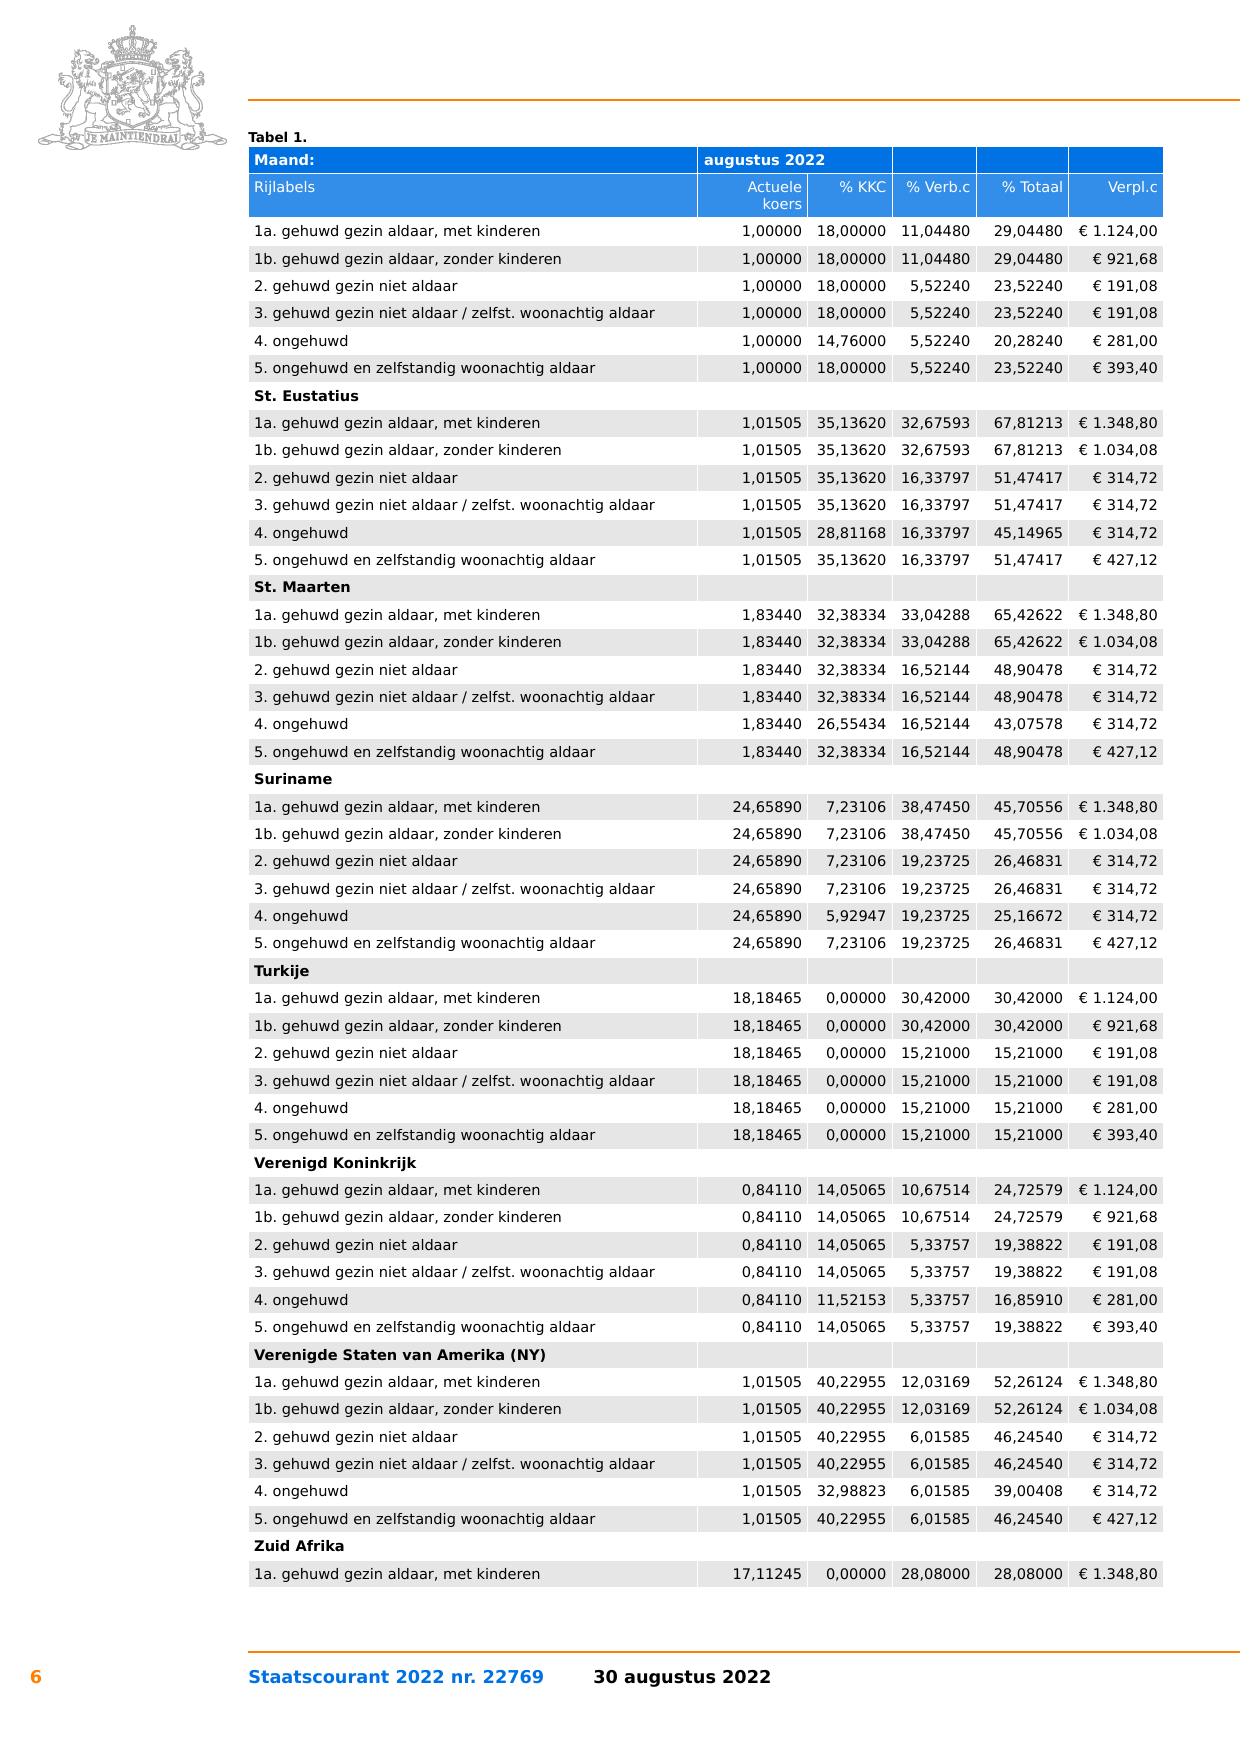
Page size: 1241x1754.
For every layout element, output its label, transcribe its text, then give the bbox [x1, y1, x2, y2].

table_cell 45,14965 [977, 520, 1068, 546]
table_cell € 1.124,00 [1069, 1177, 1163, 1204]
table_cell 32,38334 [808, 739, 892, 765]
table_cell € 314,72 [1069, 903, 1163, 930]
table_cell [893, 766, 976, 793]
table_cell 7,23106 [808, 931, 892, 957]
table_cell 0,00000 [808, 1123, 892, 1149]
table_cell 16,52144 [893, 712, 976, 738]
table_cell € 393,40 [1069, 1314, 1163, 1341]
table_cell [977, 766, 1068, 793]
table_cell 43,07578 [977, 712, 1068, 738]
table_cell 29,04480 [977, 246, 1068, 272]
table_cell 1a. gehuwd gezin aldaar, met kinderen [249, 986, 697, 1012]
table_cell 46,24540 [977, 1424, 1068, 1450]
table_cell 23,52240 [977, 301, 1068, 327]
table_cell 51,47417 [977, 465, 1068, 491]
table_header Tabel 1. [248, 130, 1163, 146]
table_cell 3. gehuwd gezin niet aldaar / zelfst. woonachtig aldaar [249, 1260, 697, 1286]
table_cell 1,83440 [698, 684, 807, 711]
table_cell 52,26124 [977, 1369, 1068, 1395]
table_cell € 281,00 [1069, 328, 1163, 354]
table_cell 48,90478 [977, 657, 1068, 683]
table_cell € 314,72 [1069, 1451, 1163, 1478]
table_cell 1,01505 [698, 493, 807, 519]
table_cell 38,47450 [893, 794, 976, 820]
table_cell 15,21000 [977, 1040, 1068, 1067]
table_cell 11,52153 [808, 1287, 892, 1313]
table_cell 3. gehuwd gezin niet aldaar / zelfst. woonachtig aldaar [249, 1451, 697, 1478]
table_cell 33,04288 [893, 629, 976, 656]
table_cell 18,00000 [808, 219, 892, 245]
table_cell 18,00000 [808, 301, 892, 327]
table_cell [808, 575, 892, 601]
table_cell 1,83440 [698, 602, 807, 628]
table_cell € 314,72 [1069, 657, 1163, 683]
table_cell 4. ongehuwd [249, 1095, 697, 1121]
table_cell 2. gehuwd gezin niet aldaar [249, 657, 697, 683]
table_cell [808, 1534, 892, 1560]
table_cell 2. gehuwd gezin niet aldaar [249, 273, 697, 299]
table_cell Maand: [249, 147, 697, 173]
table_cell St. Maarten [249, 575, 697, 601]
table_cell 30,42000 [893, 986, 976, 1012]
table_cell [977, 383, 1068, 409]
table_cell 5,52240 [893, 301, 976, 327]
table_cell 23,52240 [977, 355, 1068, 382]
table_cell 5. ongehuwd en zelfstandig woonachtig aldaar [249, 1314, 697, 1341]
table_cell 1,01505 [698, 1369, 807, 1395]
table_cell 35,13620 [808, 438, 892, 464]
table_cell € 314,72 [1069, 520, 1163, 546]
table_cell 48,90478 [977, 739, 1068, 765]
table_cell 4. ongehuwd [249, 1287, 697, 1313]
table_cell 24,65890 [698, 794, 807, 820]
table_cell Verenigde Staten van Amerika (NY) [249, 1342, 697, 1368]
table_cell 15,21000 [893, 1068, 976, 1094]
table_cell 15,21000 [893, 1040, 976, 1067]
table_cell 1,01505 [698, 1451, 807, 1478]
table_cell 1,01505 [698, 1479, 807, 1505]
table_cell € 393,40 [1069, 1123, 1163, 1149]
table_cell 5,52240 [893, 328, 976, 354]
table_cell € 393,40 [1069, 355, 1163, 382]
table_cell [1069, 1534, 1163, 1560]
table_cell [893, 383, 976, 409]
table_cell [1069, 1342, 1163, 1368]
table_cell € 427,12 [1069, 1506, 1163, 1532]
table_cell 24,65890 [698, 876, 807, 902]
table_cell € 427,12 [1069, 931, 1163, 957]
table_cell 3. gehuwd gezin niet aldaar / zelfst. woonachtig aldaar [249, 1068, 697, 1094]
table_cell Suriname [249, 766, 697, 793]
table_cell 32,67593 [893, 438, 976, 464]
table_cell 14,05065 [808, 1205, 892, 1231]
table_cell 46,24540 [977, 1451, 1068, 1478]
table_cell 1,00000 [698, 219, 807, 245]
table_cell 5,33757 [893, 1232, 976, 1258]
table_cell € 1.348,80 [1069, 1561, 1163, 1587]
table_cell 0,00000 [808, 986, 892, 1012]
table_cell 24,65890 [698, 849, 807, 875]
table_cell 1,01505 [698, 410, 807, 437]
table_cell 15,21000 [893, 1095, 976, 1121]
table_cell 18,18465 [698, 1095, 807, 1121]
table_cell 16,85910 [977, 1287, 1068, 1313]
table_cell 26,55434 [808, 712, 892, 738]
table_cell [808, 1342, 892, 1368]
table_cell 35,13620 [808, 465, 892, 491]
table_cell 4. ongehuwd [249, 712, 697, 738]
table_cell € 921,68 [1069, 1013, 1163, 1039]
table_cell 3. gehuwd gezin niet aldaar / zelfst. woonachtig aldaar [249, 301, 697, 327]
table_cell 6,01585 [893, 1451, 976, 1478]
table_cell 1a. gehuwd gezin aldaar, met kinderen [249, 219, 697, 245]
table_cell € 921,68 [1069, 1205, 1163, 1231]
table_cell 35,13620 [808, 547, 892, 573]
table_cell € 1.034,08 [1069, 1396, 1163, 1423]
table_cell 14,05065 [808, 1232, 892, 1258]
table_cell [808, 766, 892, 793]
table_cell [698, 383, 807, 409]
table_cell € 314,72 [1069, 1479, 1163, 1505]
table_cell [977, 575, 1068, 601]
table_cell 25,16672 [977, 903, 1068, 930]
table_cell 15,21000 [893, 1123, 976, 1149]
table_cell [698, 1534, 807, 1560]
table_cell 14,76000 [808, 328, 892, 354]
table_cell 26,46831 [977, 849, 1068, 875]
table_cell 5. ongehuwd en zelfstandig woonachtig aldaar [249, 931, 697, 957]
table_cell 24,72579 [977, 1205, 1068, 1231]
table_cell 67,81213 [977, 410, 1068, 437]
table_cell 18,18465 [698, 1123, 807, 1149]
table_cell Actuele koers [698, 174, 807, 217]
table_cell 1,01505 [698, 438, 807, 464]
table_cell 6,01585 [893, 1479, 976, 1505]
table_cell 26,46831 [977, 931, 1068, 957]
table_cell 1,00000 [698, 301, 807, 327]
table_cell 1,01505 [698, 520, 807, 546]
table_cell 40,22955 [808, 1369, 892, 1395]
table_cell 24,65890 [698, 931, 807, 957]
table_cell 65,42622 [977, 629, 1068, 656]
table_cell [698, 1342, 807, 1368]
table_cell 0,84110 [698, 1260, 807, 1286]
table_cell 10,67514 [893, 1205, 976, 1231]
table_cell 0,00000 [808, 1095, 892, 1121]
table_cell 19,23725 [893, 931, 976, 957]
table_cell 67,81213 [977, 438, 1068, 464]
table_cell [893, 575, 976, 601]
table_cell 12,03169 [893, 1396, 976, 1423]
table_cell % Verb.c [893, 174, 976, 217]
table_cell 2. gehuwd gezin niet aldaar [249, 1040, 697, 1067]
table_cell 51,47417 [977, 493, 1068, 519]
table_cell 32,38334 [808, 602, 892, 628]
table_cell 1,00000 [698, 246, 807, 272]
table_cell Verpl.c [1069, 174, 1163, 217]
table_cell [1069, 766, 1163, 793]
table_cell € 314,72 [1069, 684, 1163, 711]
table_cell 5,52240 [893, 355, 976, 382]
table_cell Rijlabels [249, 174, 697, 217]
table_cell 5,33757 [893, 1260, 976, 1286]
table_cell € 427,12 [1069, 547, 1163, 573]
table_cell 23,52240 [977, 273, 1068, 299]
table_cell 15,21000 [977, 1123, 1068, 1149]
table_cell 0,84110 [698, 1205, 807, 1231]
table_cell [808, 958, 892, 984]
table_cell 35,13620 [808, 493, 892, 519]
table_cell 20,28240 [977, 328, 1068, 354]
table_cell 28,08000 [977, 1561, 1068, 1587]
table_cell 16,52144 [893, 684, 976, 711]
table_cell augustus 2022 [698, 147, 892, 173]
table_cell [893, 1342, 976, 1368]
table_cell 1,00000 [698, 273, 807, 299]
table_cell € 281,00 [1069, 1095, 1163, 1121]
table_cell Turkije [249, 958, 697, 984]
table_cell 32,67593 [893, 410, 976, 437]
table_cell [893, 1534, 976, 1560]
table_cell Zuid Afrika [249, 1534, 697, 1560]
table_cell 6,01585 [893, 1506, 976, 1532]
table_cell 2. gehuwd gezin niet aldaar [249, 849, 697, 875]
table_cell [808, 383, 892, 409]
table_cell 11,04480 [893, 219, 976, 245]
table_cell 19,23725 [893, 849, 976, 875]
table_cell 7,23106 [808, 876, 892, 902]
table_cell 40,22955 [808, 1396, 892, 1423]
table_cell 5,33757 [893, 1287, 976, 1313]
table_cell 0,00000 [808, 1013, 892, 1039]
table_cell 1b. gehuwd gezin aldaar, zonder kinderen [249, 1013, 697, 1039]
picture [38, 25, 227, 150]
table_cell 11,04480 [893, 246, 976, 272]
table_cell € 191,08 [1069, 301, 1163, 327]
table_cell 1b. gehuwd gezin aldaar, zonder kinderen [249, 1205, 697, 1231]
table_cell € 191,08 [1069, 1040, 1163, 1067]
table_cell 4. ongehuwd [249, 328, 697, 354]
table_cell € 1.348,80 [1069, 794, 1163, 820]
table_cell € 1.348,80 [1069, 410, 1163, 437]
table_cell [1069, 958, 1163, 984]
table_cell € 427,12 [1069, 739, 1163, 765]
table_cell [698, 958, 807, 984]
table_cell 1,83440 [698, 739, 807, 765]
table_cell 3. gehuwd gezin niet aldaar / zelfst. woonachtig aldaar [249, 493, 697, 519]
table_cell 46,24540 [977, 1506, 1068, 1532]
table_cell 32,38334 [808, 684, 892, 711]
table_cell 18,18465 [698, 986, 807, 1012]
table_cell 0,84110 [698, 1287, 807, 1313]
table_cell % Totaal [977, 174, 1068, 217]
table_cell 5. ongehuwd en zelfstandig woonachtig aldaar [249, 547, 697, 573]
table_cell 14,05065 [808, 1177, 892, 1204]
table_cell € 1.124,00 [1069, 986, 1163, 1012]
table_cell 1,83440 [698, 657, 807, 683]
table_cell [977, 1150, 1068, 1176]
table_cell 24,72579 [977, 1177, 1068, 1204]
table_cell 7,23106 [808, 821, 892, 847]
table_cell € 1.348,80 [1069, 1369, 1163, 1395]
table_cell [1069, 147, 1163, 173]
table_cell 18,18465 [698, 1068, 807, 1094]
table_cell € 191,08 [1069, 1232, 1163, 1258]
table_cell 5,52240 [893, 273, 976, 299]
table_cell 32,38334 [808, 629, 892, 656]
table_cell 1a. gehuwd gezin aldaar, met kinderen [249, 410, 697, 437]
table_cell [893, 1150, 976, 1176]
table_cell [977, 958, 1068, 984]
table_cell [977, 1534, 1068, 1560]
table_cell 0,84110 [698, 1314, 807, 1341]
table_cell 3. gehuwd gezin niet aldaar / zelfst. woonachtig aldaar [249, 684, 697, 711]
table_cell 32,98823 [808, 1479, 892, 1505]
table_cell € 1.034,08 [1069, 821, 1163, 847]
table_cell 5. ongehuwd en zelfstandig woonachtig aldaar [249, 1123, 697, 1149]
table_cell 1,01505 [698, 1424, 807, 1450]
table_cell 1a. gehuwd gezin aldaar, met kinderen [249, 1369, 697, 1395]
table_cell € 921,68 [1069, 246, 1163, 272]
table_cell 19,38822 [977, 1260, 1068, 1286]
table_cell 19,38822 [977, 1232, 1068, 1258]
table_cell [698, 766, 807, 793]
table_cell St. Eustatius [249, 383, 697, 409]
table_cell 65,42622 [977, 602, 1068, 628]
table_cell € 314,72 [1069, 876, 1163, 902]
table_cell € 1.034,08 [1069, 438, 1163, 464]
table_cell 45,70556 [977, 794, 1068, 820]
table_cell 1,83440 [698, 712, 807, 738]
table_cell 0,00000 [808, 1040, 892, 1067]
table_cell 33,04288 [893, 602, 976, 628]
table_cell 2. gehuwd gezin niet aldaar [249, 1424, 697, 1450]
table_cell € 314,72 [1069, 493, 1163, 519]
table_cell 1,01505 [698, 1506, 807, 1532]
table_cell 1b. gehuwd gezin aldaar, zonder kinderen [249, 629, 697, 656]
table_cell 1,83440 [698, 629, 807, 656]
table_cell 40,22955 [808, 1506, 892, 1532]
table_cell [808, 1150, 892, 1176]
table_cell 28,81168 [808, 520, 892, 546]
table_cell 15,21000 [977, 1095, 1068, 1121]
table_cell 5,92947 [808, 903, 892, 930]
table_cell 3. gehuwd gezin niet aldaar / zelfst. woonachtig aldaar [249, 876, 697, 902]
table_cell 2. gehuwd gezin niet aldaar [249, 465, 697, 491]
table_cell 32,38334 [808, 657, 892, 683]
table_cell € 314,72 [1069, 849, 1163, 875]
table_cell [698, 1150, 807, 1176]
table_cell 40,22955 [808, 1451, 892, 1478]
table_cell 6,01585 [893, 1424, 976, 1450]
table_cell Verenigd Koninkrijk [249, 1150, 697, 1176]
table_cell 1,01505 [698, 465, 807, 491]
table_cell 29,04480 [977, 219, 1068, 245]
table_cell 1b. gehuwd gezin aldaar, zonder kinderen [249, 246, 697, 272]
table_cell € 191,08 [1069, 273, 1163, 299]
table_cell [893, 958, 976, 984]
table_cell 16,33797 [893, 547, 976, 573]
table_cell [977, 1342, 1068, 1368]
table_cell 0,84110 [698, 1232, 807, 1258]
table_cell 38,47450 [893, 821, 976, 847]
table_cell 18,00000 [808, 246, 892, 272]
table_cell 5. ongehuwd en zelfstandig woonachtig aldaar [249, 739, 697, 765]
table_cell 16,33797 [893, 520, 976, 546]
table_cell 16,52144 [893, 657, 976, 683]
table_cell € 1.034,08 [1069, 629, 1163, 656]
table_cell 19,23725 [893, 876, 976, 902]
table_cell 4. ongehuwd [249, 1479, 697, 1505]
table_cell 4. ongehuwd [249, 520, 697, 546]
table_cell 0,00000 [808, 1068, 892, 1094]
table_cell [893, 147, 976, 173]
table_cell 18,00000 [808, 355, 892, 382]
table_cell 45,70556 [977, 821, 1068, 847]
table_cell € 314,72 [1069, 712, 1163, 738]
table_cell 15,21000 [977, 1068, 1068, 1094]
table_cell 14,05065 [808, 1314, 892, 1341]
table_cell 1,00000 [698, 355, 807, 382]
table_cell 5. ongehuwd en zelfstandig woonachtig aldaar [249, 1506, 697, 1532]
table_cell € 314,72 [1069, 1424, 1163, 1450]
table_cell 1b. gehuwd gezin aldaar, zonder kinderen [249, 821, 697, 847]
table_cell 24,65890 [698, 821, 807, 847]
table_cell 1b. gehuwd gezin aldaar, zonder kinderen [249, 438, 697, 464]
table_cell 10,67514 [893, 1177, 976, 1204]
table_cell 16,52144 [893, 739, 976, 765]
table_cell 4. ongehuwd [249, 903, 697, 930]
table_cell 24,65890 [698, 903, 807, 930]
table_cell 48,90478 [977, 684, 1068, 711]
table_cell 18,00000 [808, 273, 892, 299]
table_cell 52,26124 [977, 1396, 1068, 1423]
table_cell 1a. gehuwd gezin aldaar, met kinderen [249, 602, 697, 628]
table_cell 0,84110 [698, 1177, 807, 1204]
table_cell [1069, 575, 1163, 601]
table_cell [1069, 383, 1163, 409]
table_cell 7,23106 [808, 849, 892, 875]
table_cell 12,03169 [893, 1369, 976, 1395]
table_cell 1a. gehuwd gezin aldaar, met kinderen [249, 794, 697, 820]
table_cell 35,13620 [808, 410, 892, 437]
table_cell % KKC [808, 174, 892, 217]
table_cell 2. gehuwd gezin niet aldaar [249, 1232, 697, 1258]
table_cell 30,42000 [893, 1013, 976, 1039]
table_cell [977, 147, 1068, 173]
table_cell 16,33797 [893, 465, 976, 491]
table_cell 7,23106 [808, 794, 892, 820]
table_cell € 191,08 [1069, 1260, 1163, 1286]
table_cell 30,42000 [977, 986, 1068, 1012]
table_cell 5. ongehuwd en zelfstandig woonachtig aldaar [249, 355, 697, 382]
table_cell 1a. gehuwd gezin aldaar, met kinderen [249, 1177, 697, 1204]
table_cell 1,00000 [698, 328, 807, 354]
table_cell 19,38822 [977, 1314, 1068, 1341]
table_cell 17,11245 [698, 1561, 807, 1587]
table_cell 18,18465 [698, 1040, 807, 1067]
table_cell 40,22955 [808, 1424, 892, 1450]
table_cell 1,01505 [698, 1396, 807, 1423]
table_cell [698, 575, 807, 601]
table_cell 39,00408 [977, 1479, 1068, 1505]
table_cell € 191,08 [1069, 1068, 1163, 1094]
table_cell 51,47417 [977, 547, 1068, 573]
table_cell [1069, 1150, 1163, 1176]
table_cell € 314,72 [1069, 465, 1163, 491]
table_cell 5,33757 [893, 1314, 976, 1341]
table_cell 14,05065 [808, 1260, 892, 1286]
table_cell 18,18465 [698, 1013, 807, 1039]
table_cell 1b. gehuwd gezin aldaar, zonder kinderen [249, 1396, 697, 1423]
table_cell 30,42000 [977, 1013, 1068, 1039]
table_cell 0,00000 [808, 1561, 892, 1587]
table_cell 1,01505 [698, 547, 807, 573]
table_cell € 281,00 [1069, 1287, 1163, 1313]
table_cell € 1.348,80 [1069, 602, 1163, 628]
table_cell 26,46831 [977, 876, 1068, 902]
table_cell 19,23725 [893, 903, 976, 930]
table_cell € 1.124,00 [1069, 219, 1163, 245]
table_cell 16,33797 [893, 493, 976, 519]
table_cell 1a. gehuwd gezin aldaar, met kinderen [249, 1561, 697, 1587]
table_cell 28,08000 [893, 1561, 976, 1587]
